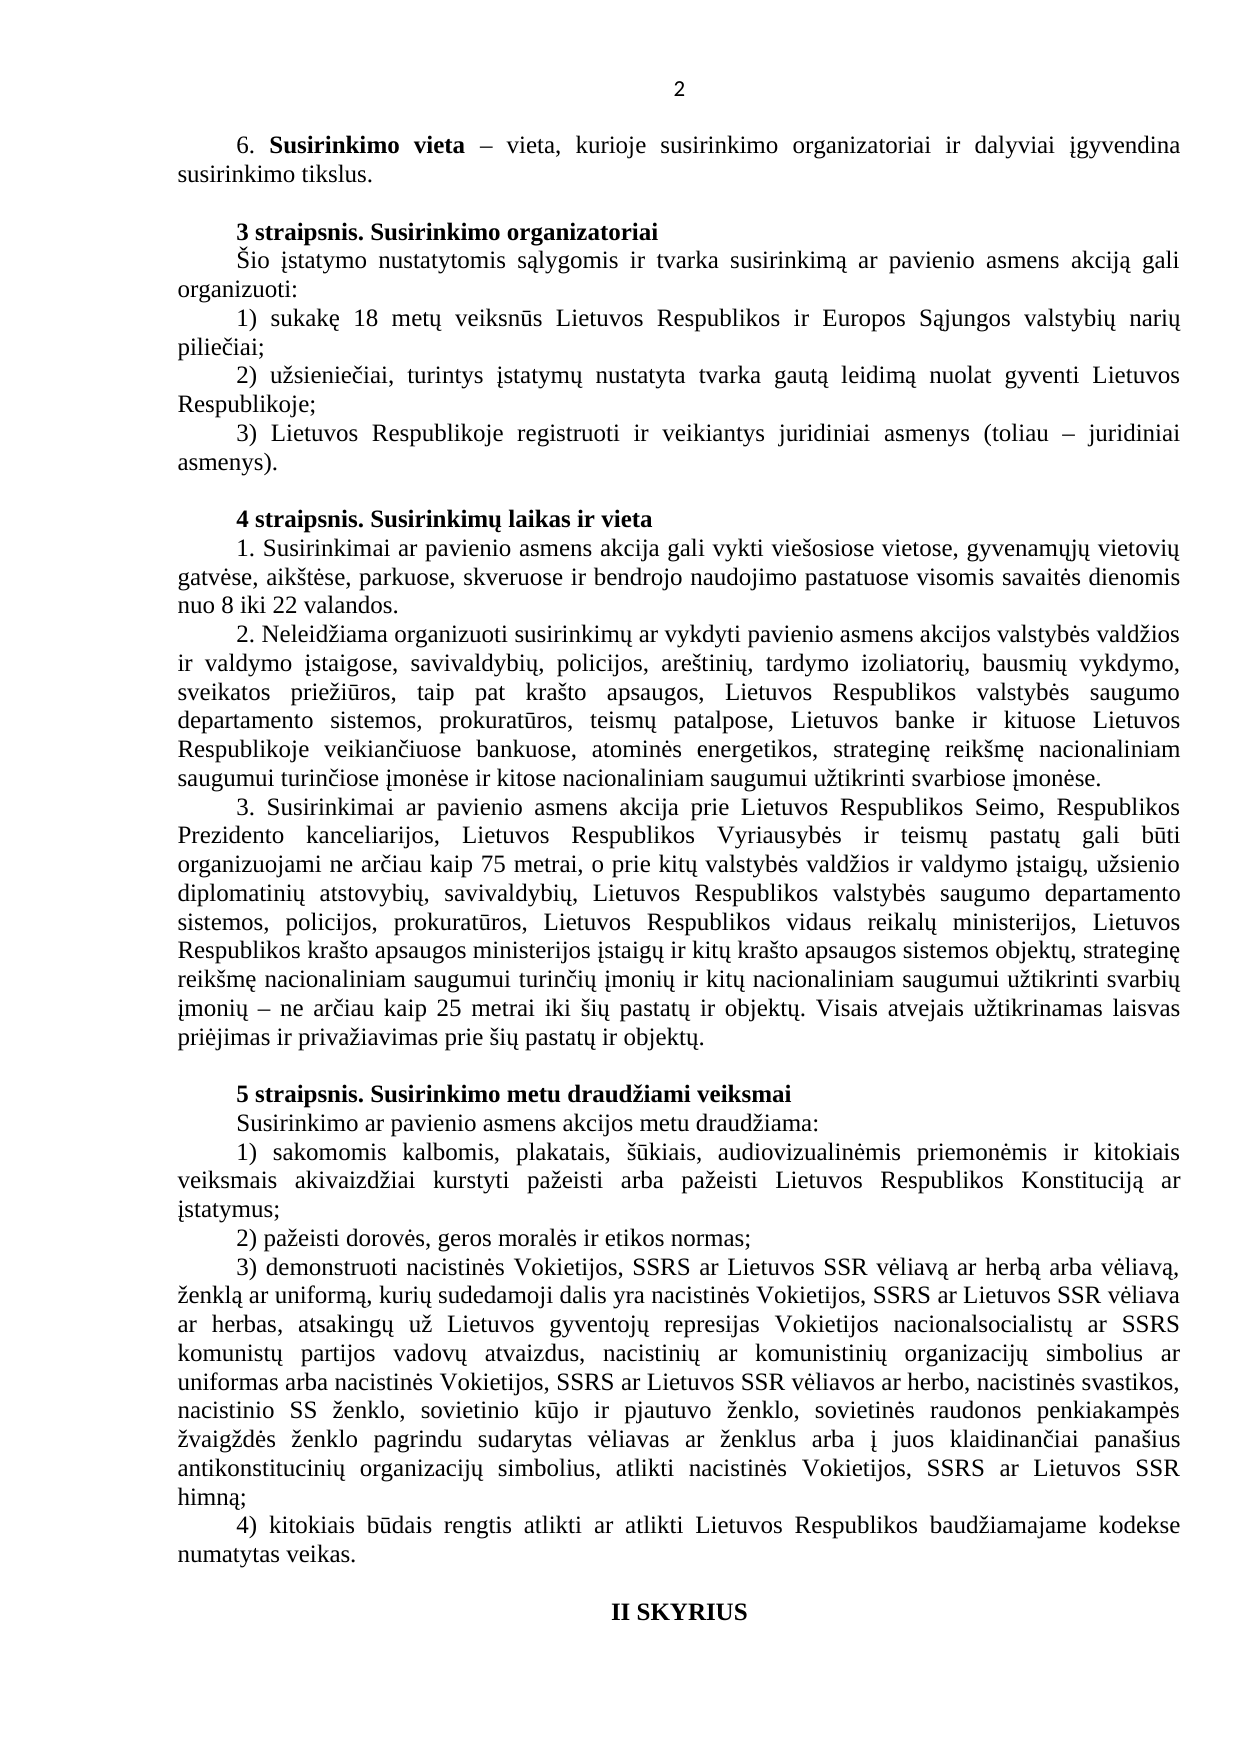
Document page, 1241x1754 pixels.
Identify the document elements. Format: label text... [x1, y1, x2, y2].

text 3) demonstruoti nacistinės Vokietijos, SSRS ar Lietuvos SSR vėliavą ar herbą arba vėliavą, ženklą ar uniformą, kurių sudedamoji dalis yra nacistinės Vokietijos, SSRS ar Lietuvos SSR vėliava ar herbas, atsakingų už Lietuvos gyventojų represijas Vokietijos nacionalsocialistų ar SSRS komunistų partijos vadovų atvaizdus, nacistinių ar komunistinių organizacijų simbolius ar uniformas arba nacistinės Vokietijos, SSRS ar Lietuvos SSR vėliavos ar herbo, nacistinės svastikos, nacistinio SS ženklo, sovietinio kūjo ir pjautuvo ženklo, sovietinės raudonos penkiakampės žvaigždės ženklo pagrindu sudarytas vėliavas ar ženklus arba į juos klaidinančiai panašius antikonstitucinių organizacijų simbolius, atlikti nacistinės Vokietijos, SSRS ar Lietuvos SSR himną; [177, 1252, 1181, 1511]
text II SKYRIUS [177, 1597, 1181, 1626]
text 2. Neleidžiama organizuoti susirinkimų ar vykdyti pavienio asmens akcijos valstybės valdžios ir valdymo įstaigose, savivaldybių, policijos, areštinių, tardymo izoliatorių, bausmių vykdymo, sveikatos priežiūros, taip pat krašto apsaugos, Lietuvos Respublikos valstybės saugumo departamento sistemos, prokuratūros, teismų patalpose, Lietuvos banke ir kituose Lietuvos Respublikoje veikiančiuose bankuose, atominės energetikos, strateginę reikšmę nacionaliniam saugumui turinčiose įmonėse ir kitose nacionaliniam saugumui užtikrinti svarbiose įmonėse. [177, 619, 1181, 792]
text Susirinkimo ar pavienio asmens akcijos metu draudžiama: [177, 1108, 1181, 1137]
text Šio įstatymo nustatytomis sąlygomis ir tvarka susirinkimą ar pavienio asmens akciją gali organizuoti: [177, 246, 1181, 303]
text 6. Susirinkimo vieta – vieta, kurioje susirinkimo organizatoriai ir dalyviai įgyvendina susirinkimo tikslus. [177, 131, 1181, 188]
text 3 straipsnis. Susirinkimo organizatoriai [177, 217, 1181, 246]
text 1) sakomomis kalbomis, plakatais, šūkiais, audiovizualinėmis priemonėmis ir kitokiais veiksmais akivaizdžiai kurstyti pažeisti arba pažeisti Lietuvos Respublikos Konstituciją ar įstatymus; [177, 1137, 1181, 1223]
text 4) kitokiais būdais rengtis atlikti ar atlikti Lietuvos Respublikos baudžiamajame kodekse numatytas veikas. [177, 1511, 1181, 1568]
text 2) užsieniečiai, turintys įstatymų nustatyta tvarka gautą leidimą nuolat gyventi Lietuvos Respublikoje; [177, 361, 1181, 418]
text 1) sukakę 18 metų veiksnūs Lietuvos Respublikos ir Europos Sąjungos valstybių narių piliečiai; [177, 303, 1181, 361]
text 3. Susirinkimai ar pavienio asmens akcija prie Lietuvos Respublikos Seimo, Respublikos Prezidento kanceliarijos, Lietuvos Respublikos Vyriausybės ir teismų pastatų gali būti organizuojami ne arčiau kaip 75 metrai, o prie kitų valstybės valdžios ir valdymo įstaigų, užsienio diplomatinių atstovybių, savivaldybių, Lietuvos Respublikos valstybės saugumo departamento sistemos, policijos, prokuratūros, Lietuvos Respublikos vidaus reikalų ministerijos, Lietuvos Respublikos krašto apsaugos ministerijos įstaigų ir kitų krašto apsaugos sistemos objektų, strateginę reikšmę nacionaliniam saugumui turinčių įmonių ir kitų nacionaliniam saugumui užtikrinti svarbių įmonių – ne arčiau kaip 25 metrai iki šių pastatų ir objektų. Visais atvejais užtikrinamas laisvas priėjimas ir privažiavimas prie šių pastatų ir objektų. [177, 792, 1181, 1051]
text 2) pažeisti dorovės, geros moralės ir etikos normas; [177, 1223, 1181, 1252]
text 5 straipsnis. Susirinkimo metu draudžiami veiksmai [177, 1079, 1181, 1108]
text 4 straipsnis. Susirinkimų laikas ir vieta [177, 504, 1181, 533]
text 1. Susirinkimai ar pavienio asmens akcija gali vykti viešosiose vietose, gyvenamųjų vietovių gatvėse, aikštėse, parkuose, skveruose ir bendrojo naudojimo pastatuose visomis savaitės dienomis nuo 8 iki 22 valandos. [177, 533, 1181, 619]
text 3) Lietuvos Respublikoje registruoti ir veikiantys juridiniai asmenys (toliau – juridiniai asmenys). [177, 418, 1181, 476]
